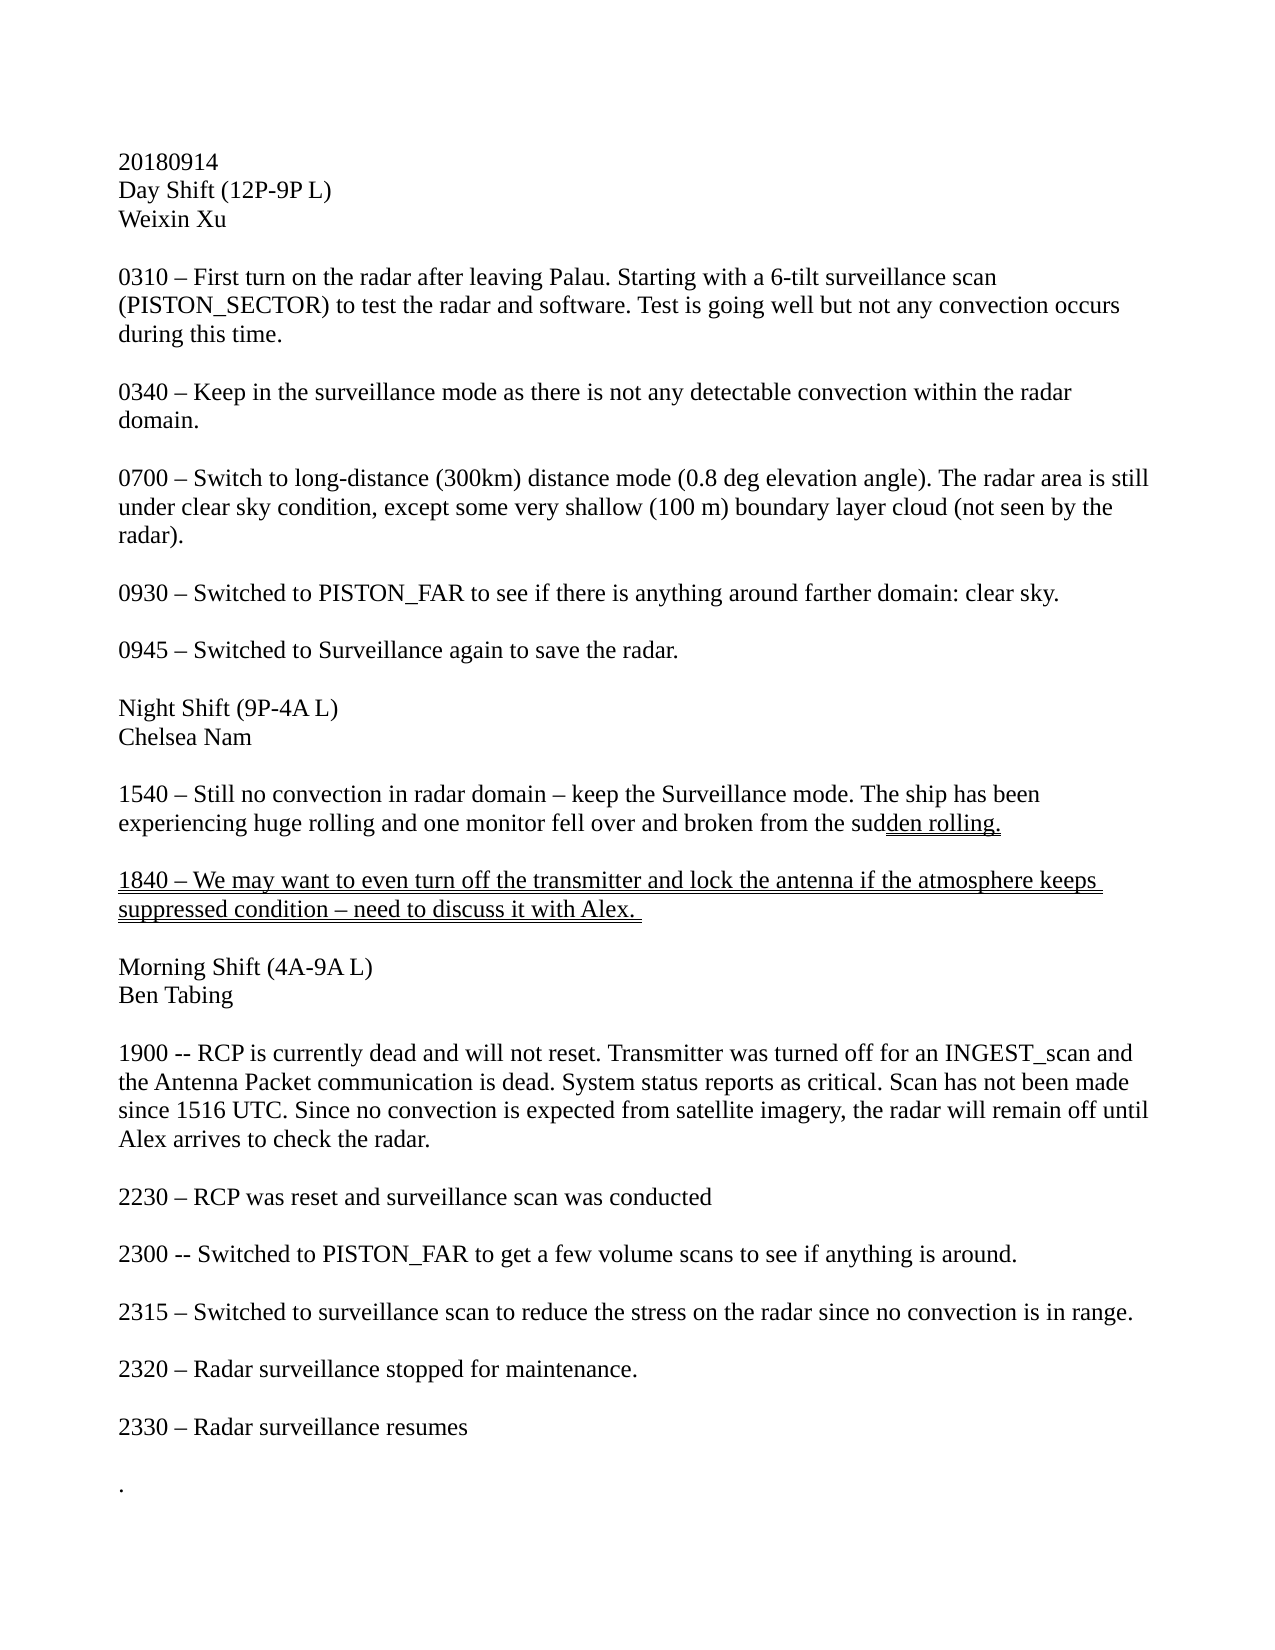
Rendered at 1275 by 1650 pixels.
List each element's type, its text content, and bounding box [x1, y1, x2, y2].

text 2315 – Switched to surveillance scan to reduce the stress on the radar since no convection is in range. [118, 1297, 1157, 1326]
text Ben Tabing [118, 981, 1157, 1009]
text 20180914 [118, 147, 1157, 176]
text 2330 – Radar surveillance resumes [118, 1412, 1157, 1441]
text 1900 -- RCP is currently dead and will not reset. Transmitter was turned off for an INGEST_scan and the Antenna Packet communication is dead. System status reports as critical. Scan has not been made since 1516 UTC. Since no convection is expected from satellite imagery, the radar will remain off until Alex arrives to check the radar. [118, 1038, 1157, 1153]
text 0700 – Switch to long-distance (300km) distance mode (0.8 deg elevation angle). The radar area is still under clear sky condition, except some very shallow (100 m) boundary layer cloud (not seen by the radar). [118, 463, 1157, 549]
text 2320 – Radar surveillance stopped for maintenance. [118, 1354, 1157, 1383]
text 0340 – Keep in the surveillance mode as there is not any detectable convection within the radar domain. [118, 377, 1157, 434]
text Night Shift (9P-4A L) [118, 693, 1157, 722]
text 2230 – RCP was reset and surveillance scan was conducted [118, 1182, 1157, 1211]
text Weixin Xu [118, 204, 1157, 233]
text Day Shift (12P-9P L) [118, 176, 1157, 204]
text 0310 – First turn on the radar after leaving Palau. Starting with a 6-tilt surveillance scan (PISTON_SECTOR) to test the radar and software. Test is going well but not any convection occurs during this time. [118, 262, 1157, 348]
text Morning Shift (4A-9A L) [118, 952, 1157, 981]
text 2300 -- Switched to PISTON_FAR to get a few volume scans to see if anything is around. [118, 1239, 1157, 1268]
text 0945 – Switched to Surveillance again to save the radar. [118, 636, 1157, 664]
text . [118, 1469, 1157, 1498]
text 1540 – Still no convection in radar domain – keep the Surveillance mode. The ship has been experiencing huge rolling and one monitor fell over and broken from the sudden rolling. [118, 779, 1157, 837]
text Chelsea Nam [118, 722, 1157, 751]
text 1840 – We may want to even turn off the transmitter and lock the antenna if the atmosphere keeps suppressed condition – need to discuss it with Alex. [118, 866, 1157, 923]
text 0930 – Switched to PISTON_FAR to see if there is anything around farther domain: clear sky. [118, 578, 1157, 607]
